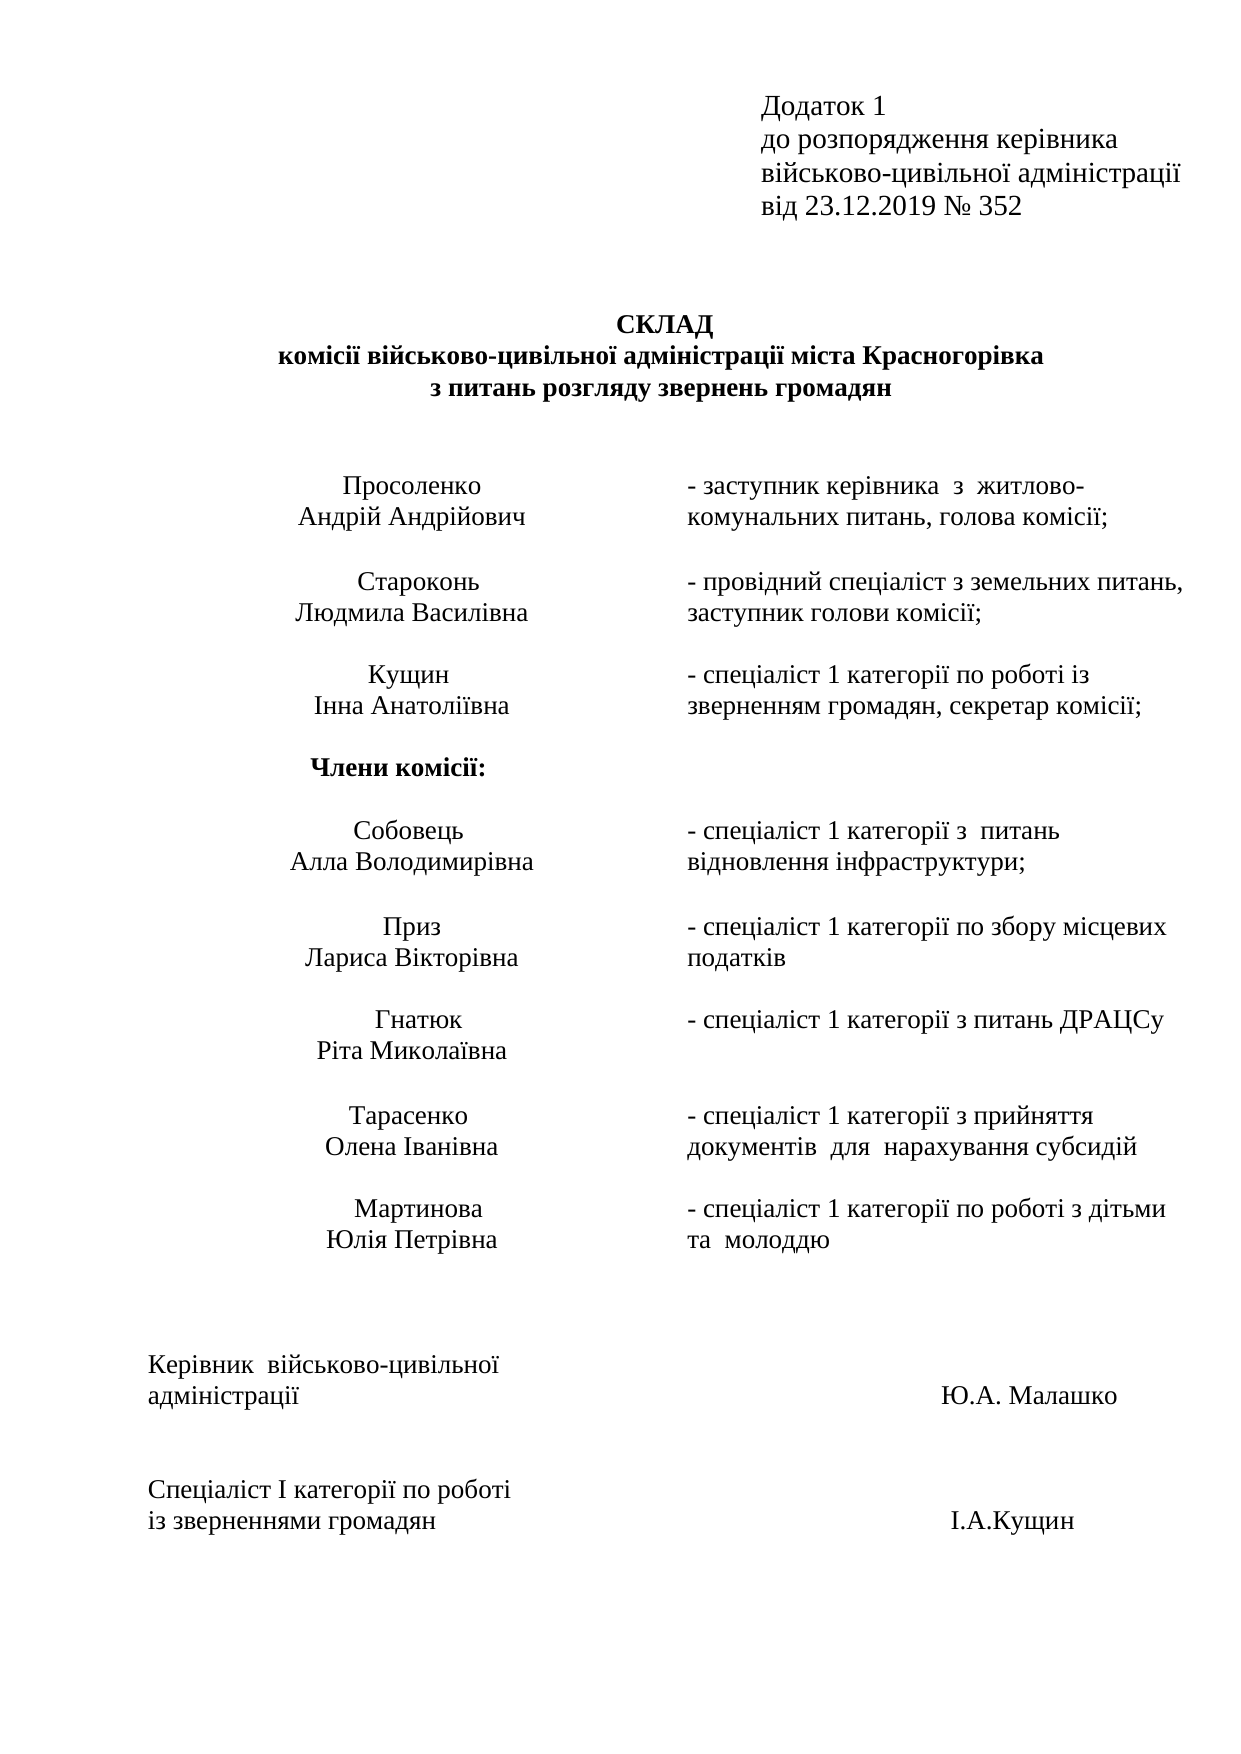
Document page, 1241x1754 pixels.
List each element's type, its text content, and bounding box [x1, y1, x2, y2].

table_cell - провідний спеціаліст з земельних питань, заступник голови комісії; [676, 565, 1204, 658]
table_cell - спеціаліст 1 категорії по збору місцевих податків [676, 910, 1204, 1003]
text адміністрації Ю.А. Малашко [148, 1379, 1181, 1410]
table_header Додаток 1 до розпорядження керівника військово-цивільної адміністрації від 23.12.2019 № 352 [750, 88, 1204, 251]
table_cell [676, 752, 1204, 814]
text комісії військово-цивільної адміністрації міста Красногорівка [148, 339, 1181, 371]
table_cell Тарасенко Олена Іванівна [148, 1099, 676, 1192]
text із зверненнями громадян І.А.Кущин [148, 1504, 1181, 1535]
table_cell Мартинова Юлія Петрівна [148, 1193, 676, 1286]
table_cell - спеціаліст 1 категорії з питань ДРАЦСу [676, 1003, 1204, 1099]
text Спеціаліст І категорії по роботі [148, 1473, 1181, 1504]
table_cell Кущин Інна Анатоліївна [148, 658, 676, 752]
table_cell - спеціаліст 1 категорії з прийняття документів для нарахування субсидій [676, 1099, 1204, 1192]
text СКЛАД [148, 308, 1181, 339]
table_cell Гнатюк Ріта Миколаївна [148, 1003, 676, 1099]
table_cell - спеціаліст 1 категорії з питань відновлення інфраструктури; [676, 814, 1204, 910]
table_cell Приз Лариса Вікторівна [148, 910, 676, 1003]
table_header - заступник керівника з житлово-комунальних питань, голова комісії; [676, 469, 1204, 565]
text з питань розгляду звернень громадян [148, 371, 1181, 402]
table_header Просоленко Андрій Андрійович [148, 469, 676, 565]
table_cell Члени комісії: [148, 752, 676, 814]
text Керівник військово-цивільної [148, 1348, 1181, 1379]
table_cell - спеціаліст 1 категорії по роботі із зверненням громадян, секретар комісії; [676, 658, 1204, 752]
table_cell - спеціаліст 1 категорії по роботі з дітьми та молоддю [676, 1193, 1204, 1286]
table_cell Собовець Алла Володимирівна [148, 814, 676, 910]
table_cell Староконь Людмила Василівна [148, 565, 676, 658]
